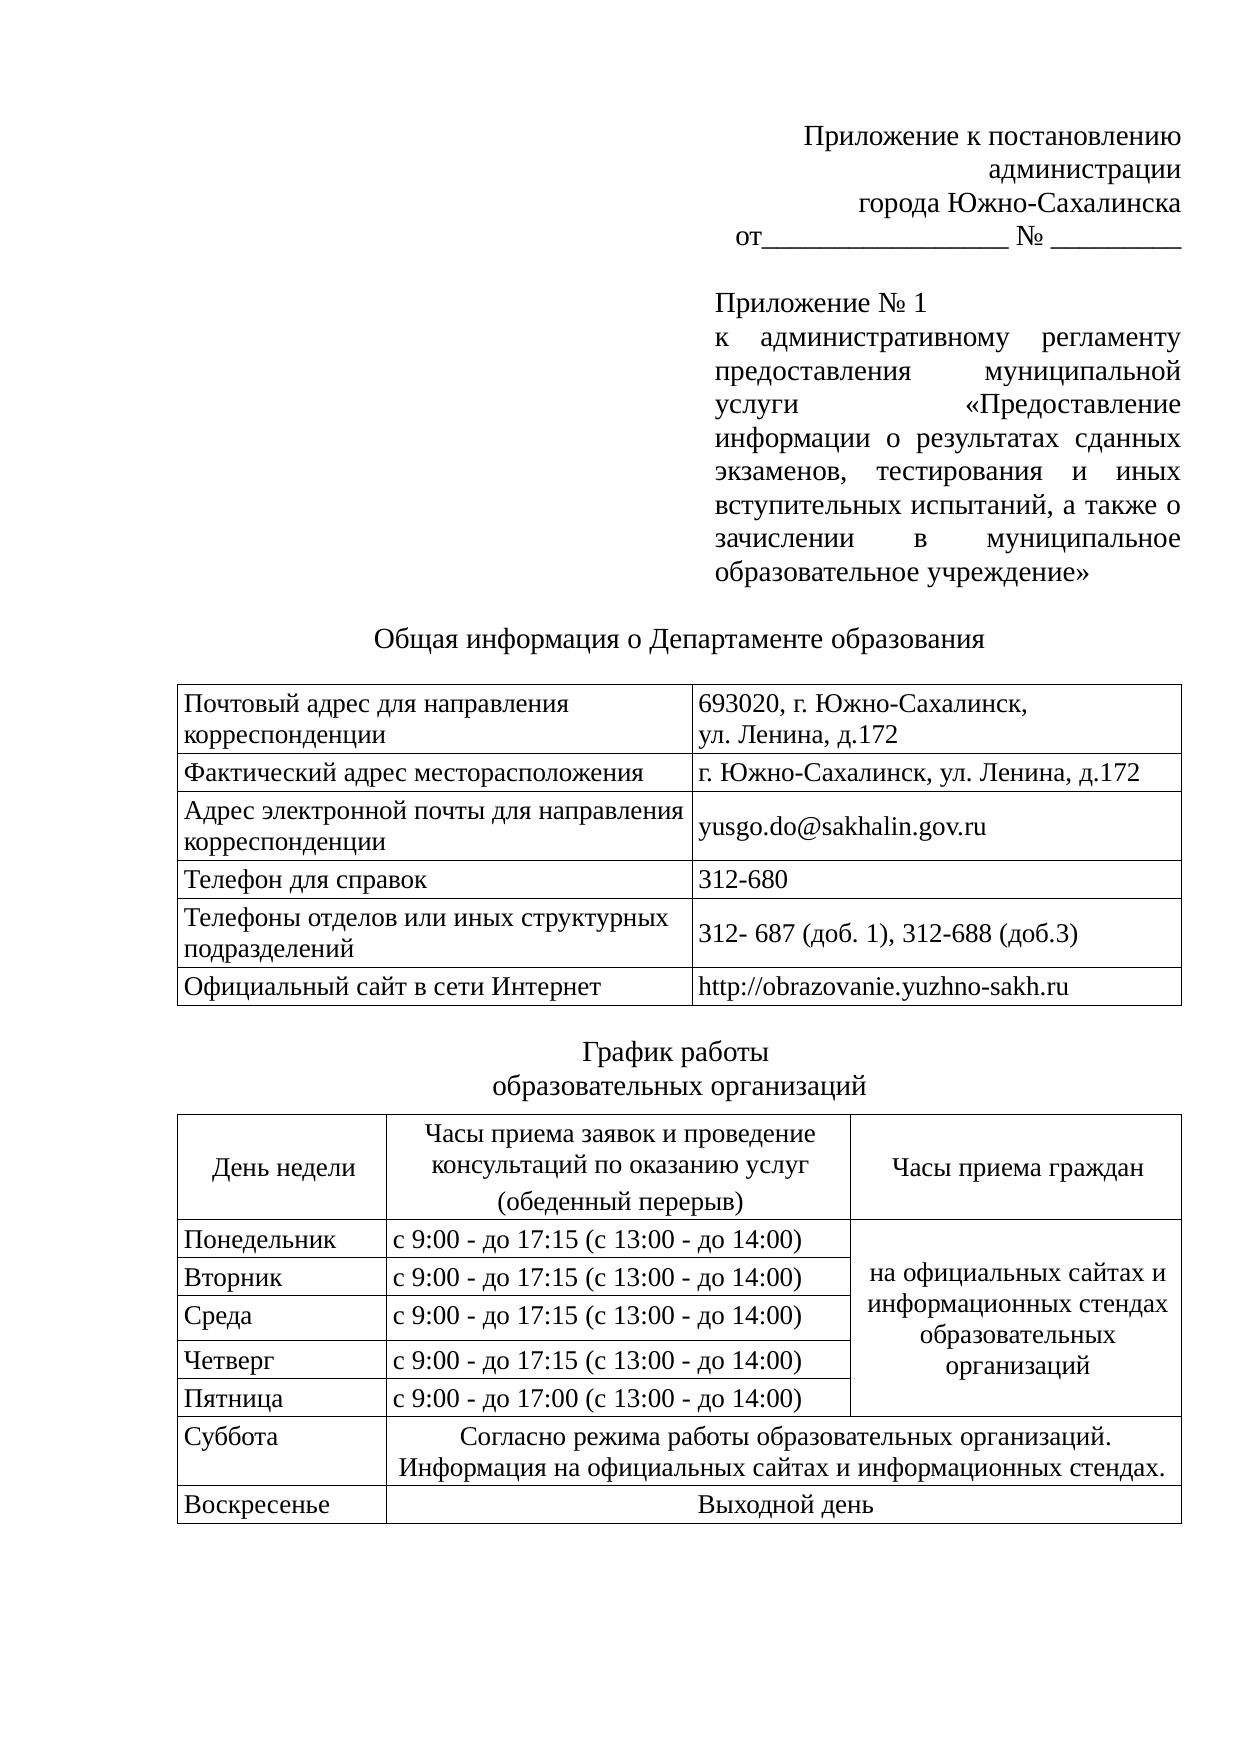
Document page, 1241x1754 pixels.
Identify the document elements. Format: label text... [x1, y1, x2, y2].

table_cell Официальный сайт в сети Интернет [178, 968, 692, 1004]
text Приложение № 1 [714, 286, 1181, 319]
table_cell Четверг [178, 1341, 386, 1378]
table_cell 312-680 [693, 861, 1181, 898]
table_cell 312- 687 (доб. 1), 312-688 (доб.3) [693, 899, 1181, 967]
table_cell Выходной день [387, 1486, 1181, 1523]
table_cell Телефон для справок [178, 861, 692, 898]
table_cell с 9:00 - до 17:00 (с 13:00 - до 14:00) [387, 1379, 850, 1416]
text к административному регламенту предоставления муниципальной услуги «Предоставление информации о результатах сданных экзаменов, тестирования и иных вступительных испытаний, а также о зачислении в муниципальное образовательное учреждение» [714, 319, 1181, 588]
table_cell Суббота [178, 1417, 386, 1485]
text Приложение к постановлению [709, 118, 1181, 152]
text города Южно-Сахалинска [709, 185, 1181, 219]
table_header Часы приема граждан [851, 1115, 1181, 1219]
table_cell на официальных сайтах и информационных стендах образовательных организаций [851, 1220, 1181, 1416]
table_cell Понедельник [178, 1220, 386, 1257]
table_header 693020, г. Южно-Сахалинск, ул. Ленина, д.172 [693, 685, 1181, 753]
table_cell с 9:00 - до 17:15 (с 13:00 - до 14:00) [387, 1296, 850, 1340]
table_cell г. Южно-Сахалинск, ул. Ленина, д.172 [693, 754, 1181, 791]
table_header Часы приема заявок и проведение консультаций по оказанию услуг (обеденный перерыв) [387, 1115, 850, 1219]
table_cell с 9:00 - до 17:15 (с 13:00 - до 14:00) [387, 1341, 850, 1378]
table_cell Вторник [178, 1258, 386, 1295]
text от_________________ № _________ [709, 219, 1181, 252]
table_cell Пятница [178, 1379, 386, 1416]
table_cell Воскресенье [178, 1486, 386, 1523]
text администрации [709, 152, 1181, 185]
table_cell yusgo.do@sakhalin.gov.ru [693, 792, 1181, 860]
table_cell Адрес электронной почты для направления корреспонденции [178, 792, 692, 860]
text График работы образовательных организаций [177, 1034, 1181, 1102]
table_cell Согласно режима работы образовательных организаций. Информация на официальных сайтах и информационных стендах. [387, 1417, 1181, 1485]
table_cell Фактический адрес месторасположения [178, 754, 692, 791]
table_cell http://obrazovanie.yuzhno-sakh.ru [693, 968, 1181, 1004]
table_header День недели [178, 1115, 386, 1219]
table_cell Среда [178, 1296, 386, 1340]
table_cell с 9:00 - до 17:15 (с 13:00 - до 14:00) [387, 1220, 850, 1257]
table_cell Телефоны отделов или иных структурных подразделений [178, 899, 692, 967]
table_cell с 9:00 - до 17:15 (с 13:00 - до 14:00) [387, 1258, 850, 1295]
text Общая информация о Департаменте образования [177, 621, 1181, 655]
table_header Почтовый адрес для направления корреспонденции [178, 685, 692, 753]
